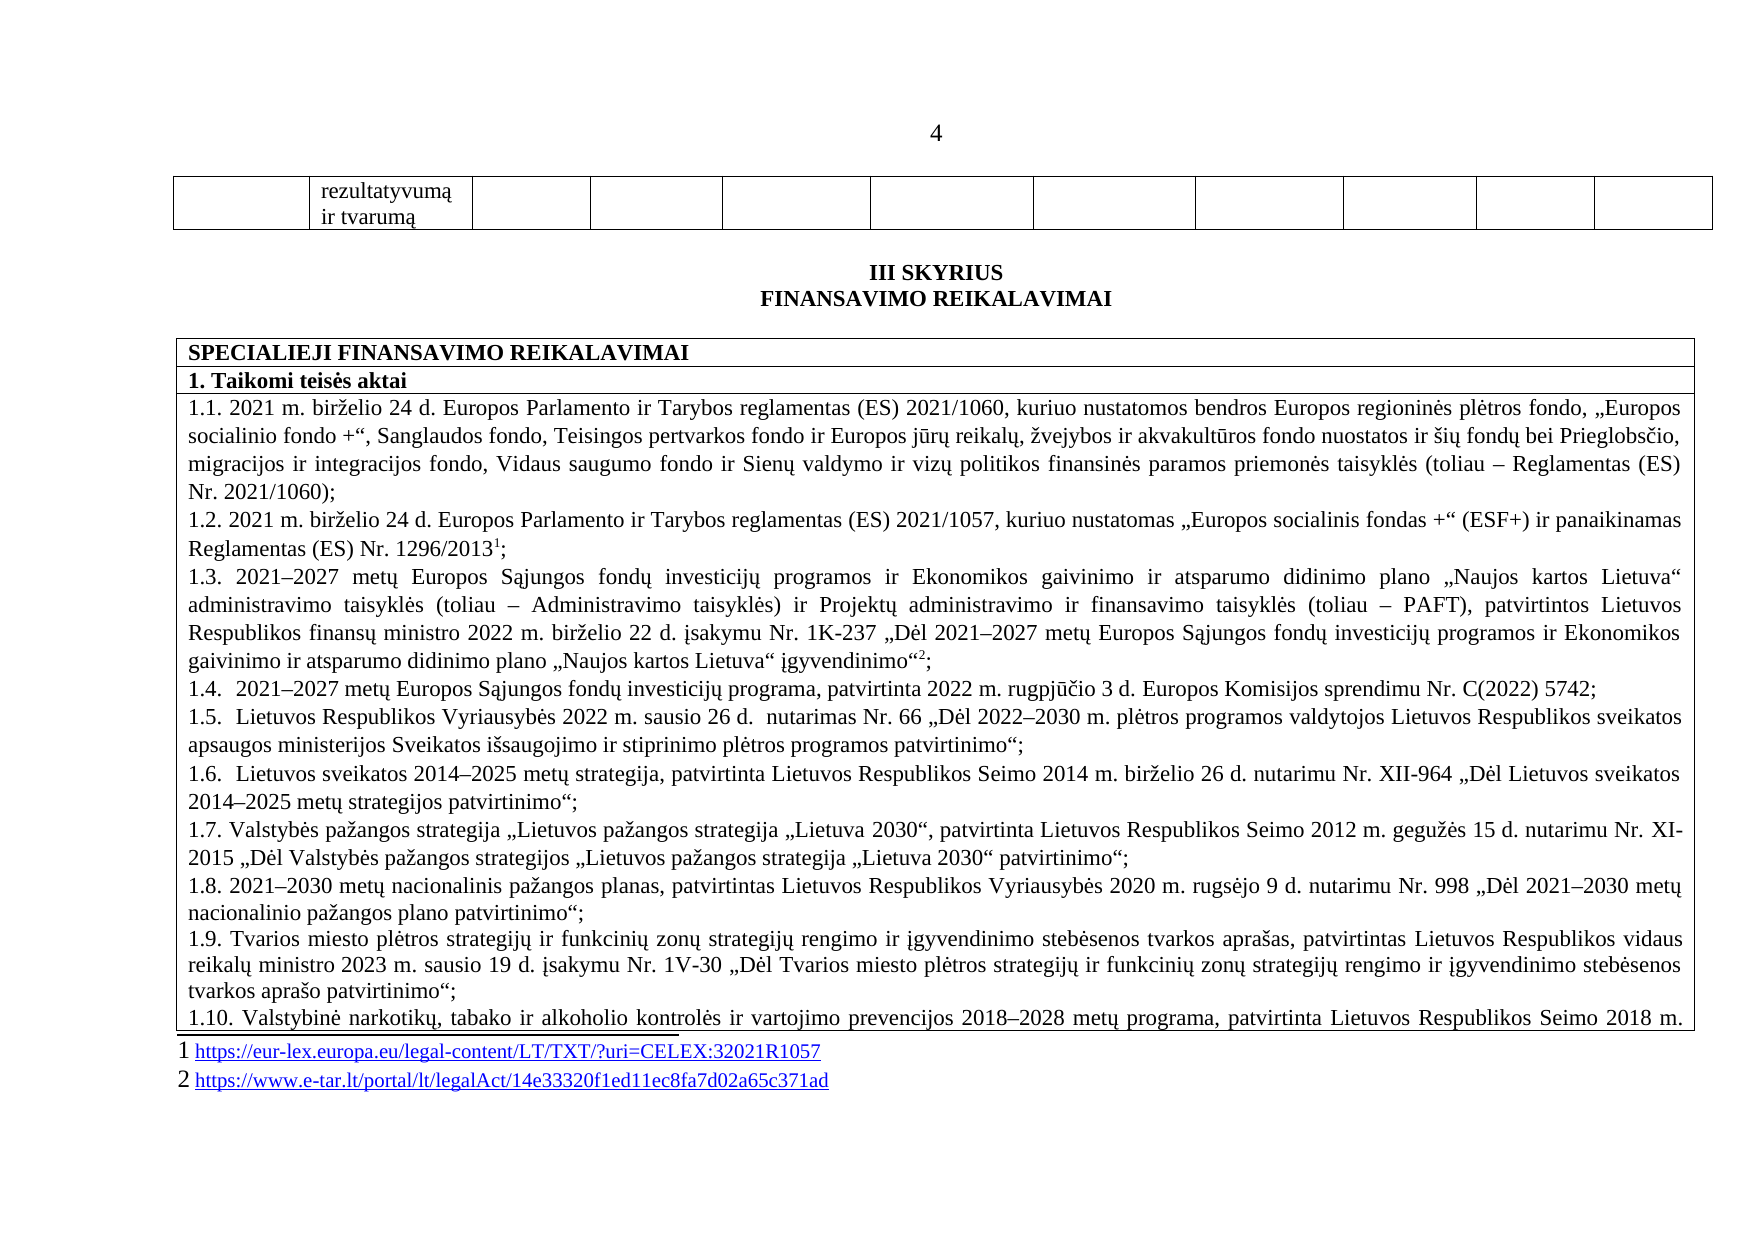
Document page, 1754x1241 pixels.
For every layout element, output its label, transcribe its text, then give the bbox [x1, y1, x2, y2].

table_cell rezultatyvumą ir tvarumą [310, 177, 472, 229]
table_cell [1344, 177, 1476, 229]
table_cell [1595, 177, 1712, 229]
text III SKYRIUS [177, 259, 1695, 286]
table_cell [1477, 177, 1594, 229]
table_cell [1196, 177, 1343, 229]
table_cell [871, 177, 1033, 229]
table_cell [723, 177, 870, 229]
table_cell [591, 177, 722, 229]
table_cell 1.1. 2021 m. birželio 24 d. Europos Parlamento ir Tarybos reglamentas (ES) 2021/1060, kuriuo nustatomos bendros Europos regioninės plėtros fondo, „Europos socialinio fondo +“, Sanglaudos fondo, Teisingos pertvarkos fondo ir Europos jūrų reikalų, žvejybos ir akvakultūros fondo nuostatos ir šių fondų bei Prieglobsčio, migracijos ir integracijos fondo, Vidaus saugumo fondo ir Sienų valdymo ir vizų politikos finansinės paramos priemonės taisyklės (toliau – Reglamentas (ES) Nr. 2021/1060); 1.2. 2021 m. birželio 24 d. Europos Parlamento ir Tarybos reglamentas (ES) 2021/1057, kuriuo nustatomas „Europos socialinis fondas +“ (ESF+) ir panaikinamas Reglamentas (ES) Nr. 1296/2013; 1.3. 2021–2027 metų Europos Sąjungos fondų investicijų programos ir Ekonomikos gaivinimo ir atsparumo didinimo plano „Naujos kartos Lietuva“ administravimo taisyklės (toliau – Administravimo taisyklės) ir Projektų administravimo ir finansavimo taisyklės (toliau – PAFT), patvirtintos Lietuvos Respublikos finansų ministro 2022 m. birželio 22 d. įsakymu Nr. 1K-237 „Dėl 2021–2027 metų Europos Sąjungos fondų investicijų programos ir Ekonomikos gaivinimo ir atsparumo didinimo plano „Naujos kartos Lietuva“ įgyvendinimo“; 1.4. 2021–2027 metų Europos Sąjungos fondų investicijų programa, patvirtinta 2022 m. rugpjūčio 3 d. Europos Komisijos sprendimu Nr. C(2022) 5742; 1.5. Lietuvos Respublikos Vyriausybės 2022 m. sausio 26 d. nutarimas Nr. 66 „Dėl 2022–2030 m. plėtros programos valdytojos Lietuvos Respublikos sveikatos apsaugos ministerijos Sveikatos išsaugojimo ir stiprinimo plėtros programos patvirtinimo“; 1.6. Lietuvos sveikatos 2014–2025 metų strategija, patvirtinta Lietuvos Respublikos Seimo 2014 m. birželio 26 d. nutarimu Nr. XII-964 „Dėl Lietuvos sveikatos 2014–2025 metų strategijos patvirtinimo“; 1.7. Valstybės pažangos strategija „Lietuvos pažangos strategija „Lietuva 2030“, patvirtinta Lietuvos Respublikos Seimo 2012 m. gegužės 15 d. nutarimu Nr. XI-2015 „Dėl Valstybės pažangos strategijos „Lietuvos pažangos strategija „Lietuva 2030“ patvirtinimo“; 1.8. 2021–2030 metų nacionalinis pažangos planas, patvirtintas Lietuvos Respublikos Vyriausybės 2020 m. rugsėjo 9 d. nutarimu Nr. 998 „Dėl 2021–2030 metų nacionalinio pažangos plano patvirtinimo“; 1.9. Tvarios miesto plėtros strategijų ir funkcinių zonų strategijų rengimo ir įgyvendinimo stebėsenos tvarkos aprašas, patvirtintas Lietuvos Respublikos vidaus reikalų ministro 2023 m. sausio 19 d. įsakymu Nr. 1V-30 „Dėl Tvarios miesto plėtros strategijų ir funkcinių zonų strategijų rengimo ir įgyvendinimo stebėsenos tvarkos aprašo patvirtinimo“; 1.10. Valstybinė narkotikų, tabako ir alkoholio kontrolės ir vartojimo prevencijos 2018–2028 metų programa, patvirtinta Lietuvos Respublikos Seimo 2018 m. [177, 394, 1694, 1030]
table_cell [473, 177, 590, 229]
table_cell [174, 177, 309, 229]
table_header SPECIALIEJI FINANSAVIMO REIKALAVIMAI [177, 339, 1694, 366]
text FINANSAVIMO REIKALAVIMAI [177, 286, 1695, 312]
table_cell 1. Taikomi teisės aktai [177, 367, 1694, 393]
table_cell [1034, 177, 1195, 229]
